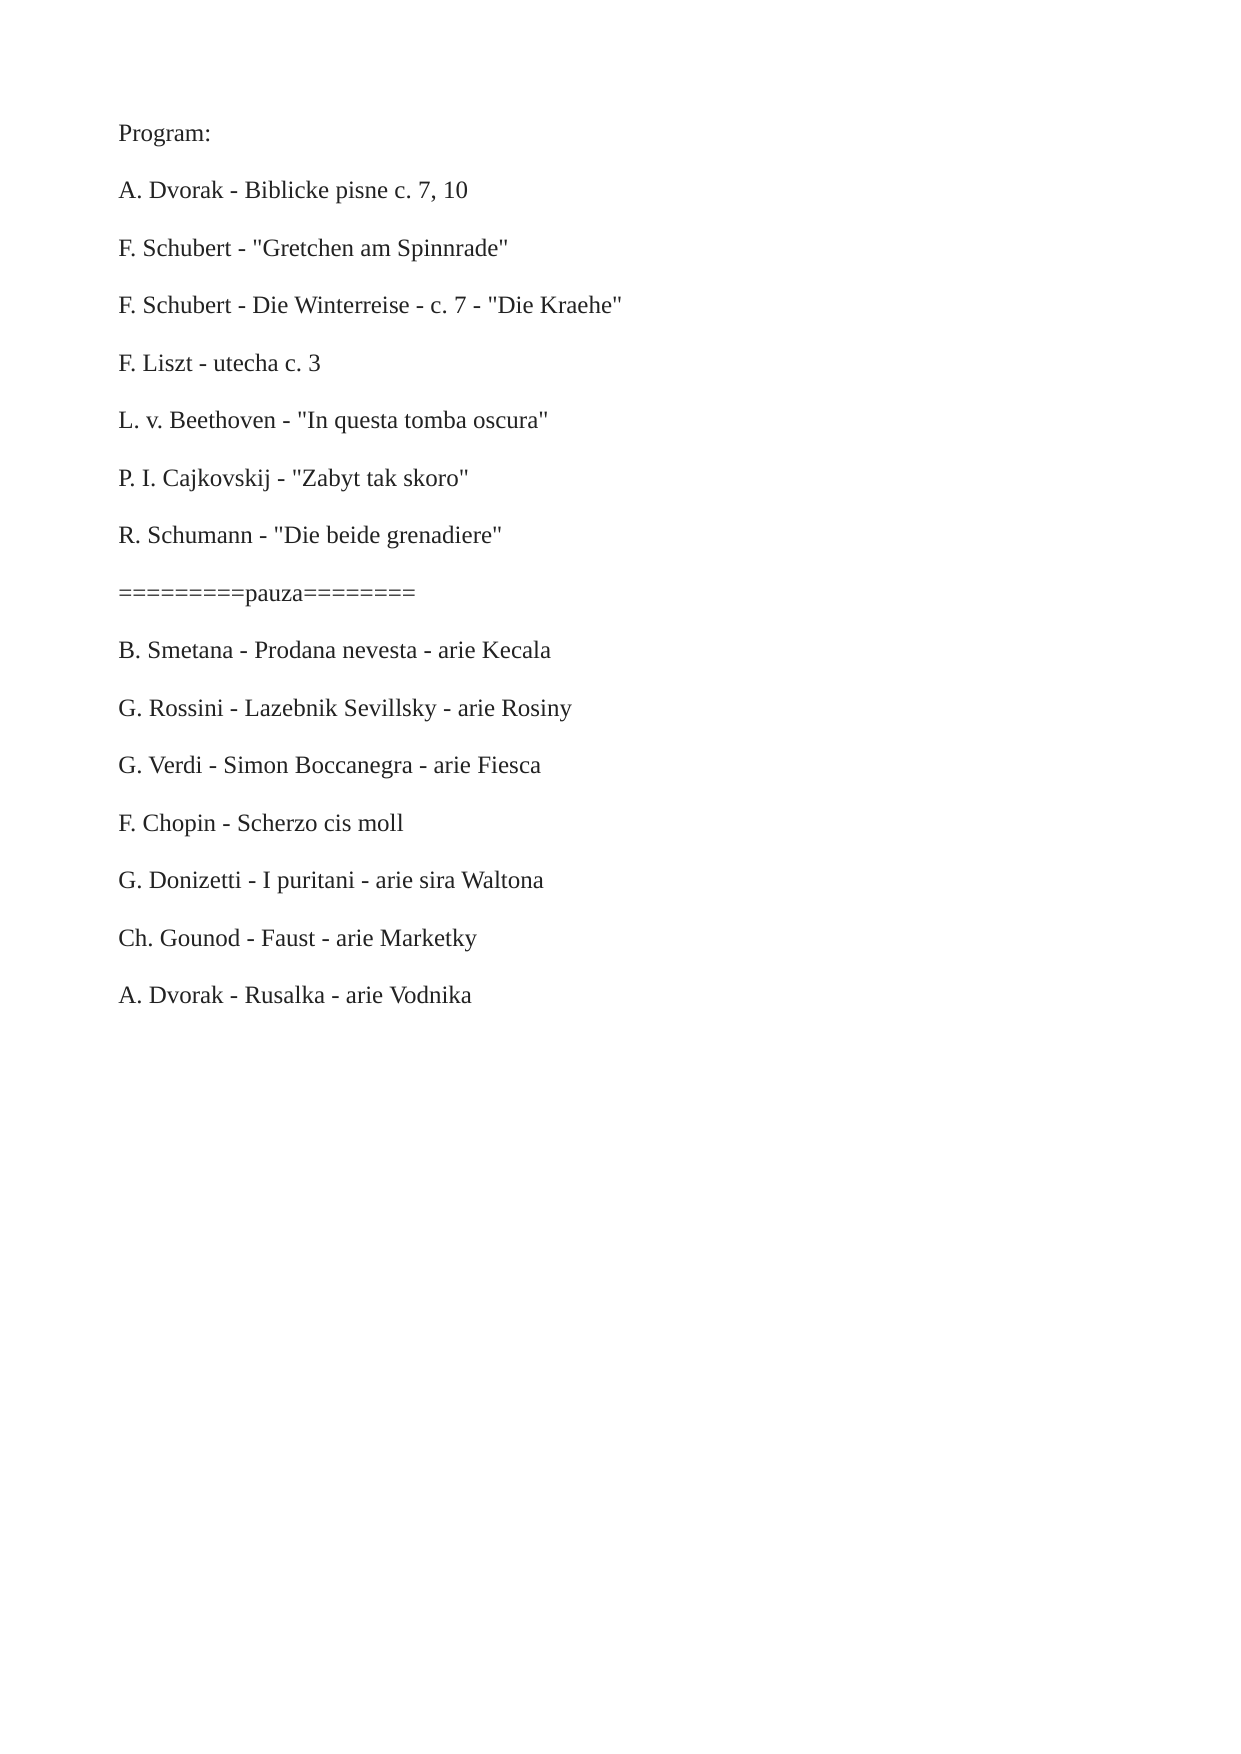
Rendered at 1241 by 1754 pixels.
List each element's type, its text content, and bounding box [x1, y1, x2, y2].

text F. Chopin - Scherzo cis moll [118, 808, 1122, 837]
text L. v. Beethoven - "In questa tomba oscura" [118, 406, 1122, 434]
text P. I. Cajkovskij - "Zabyt tak skoro" [118, 463, 1122, 492]
text G. Donizetti - I puritani - arie sira Waltona [118, 866, 1122, 894]
text A. Dvorak - Biblicke pisne c. 7, 10 [118, 176, 1122, 204]
text R. Schumann - "Die beide grenadiere" [118, 521, 1122, 549]
text B. Smetana - Prodana nevesta - arie Kecala [118, 636, 1122, 664]
text Ch. Gounod - Faust - arie Marketky [118, 923, 1122, 952]
text Program: [118, 118, 1122, 147]
text F. Schubert - Die Winterreise - c. 7 - "Die Kraehe" [118, 291, 1122, 319]
text F. Liszt - utecha c. 3 [118, 348, 1122, 377]
text G. Rossini - Lazebnik Sevillsky - arie Rosiny [118, 693, 1122, 722]
text G. Verdi - Simon Boccanegra - arie Fiesca [118, 751, 1122, 779]
text A. Dvorak - Rusalka - arie Vodnika [118, 981, 1122, 1009]
text F. Schubert - "Gretchen am Spinnrade" [118, 233, 1122, 262]
text =========pauza======== [118, 578, 1122, 607]
